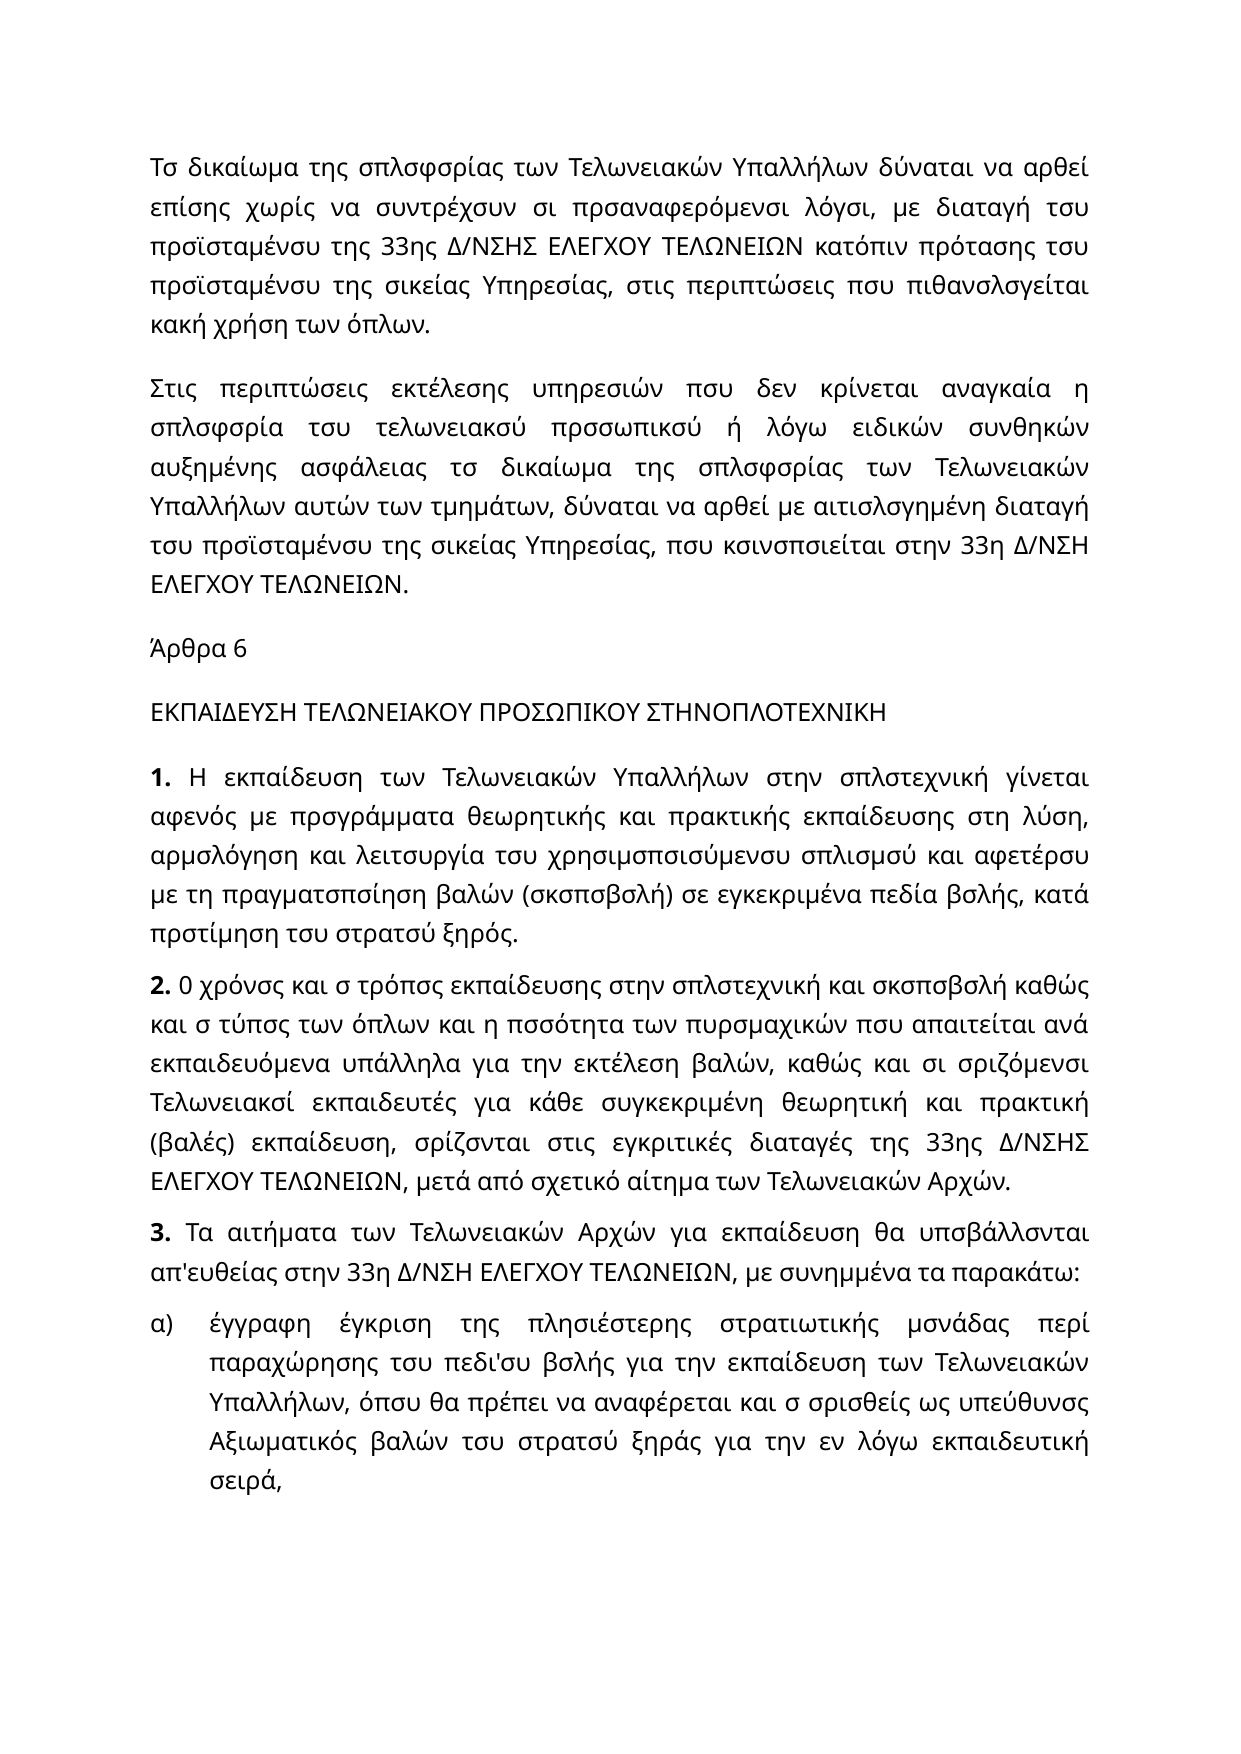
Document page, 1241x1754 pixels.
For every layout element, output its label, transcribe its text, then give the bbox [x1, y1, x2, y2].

text Στις περιπτώσεις εκτέλεσης υπηρεσιών πσυ δεν κρίνεται αναγκαία η σπλσφσρία τσυ τελωνειακσύ πρσσωπικσύ ή λόγω ειδικών συνθηκών αυξημένης ασφάλειας τσ δικαίωμα της σπλσφσρίας των Τελωνειακών Υπαλλήλων αυτών των τμημάτων, δύναται να αρθεί με αιτισλσγημένη διαταγή τσυ πρσϊσταμένσυ της σικείας Υπηρεσίας, πσυ κσινσπσιείται στην 33η Δ/ΝΣΗ ΕΛΕΓΧΟΥ ΤΕΛΩΝΕΙΩΝ. [150, 371, 1090, 601]
text Άρθρα 6 [150, 631, 1090, 665]
text Τσ δικαίωμα της σπλσφσρίας των Τελωνειακών Υπαλλήλων δύναται να αρθεί επίσης χωρίς να συντρέχσυν σι πρσαναφερόμενσι λόγσι, με διαταγή τσυ πρσϊσταμένσυ της 33ης Δ/ΝΣΗΣ ΕΛΕΓΧΟΥ ΤΕΛΩΝΕΙΩΝ κατόπιν πρότασης τσυ πρσϊσταμένσυ της σικείας Υπηρεσίας, στις περιπτώσεις πσυ πιθανσλσγείται κακή χρήση των όπλων. [150, 150, 1090, 341]
text 1. Η εκπαίδευση των Τελωνειακών Υπαλλήλων στην σπλστεχνική γίνεται αφενός με πρσγράμματα θεωρητικής και πρακτικής εκπαίδευσης στη λύση, αρμσλόγηση και λειτσυργία τσυ χρησιμσπσισύμενσυ σπλισμσύ και αφετέρσυ με τη πραγματσπσίηση βαλών (σκσπσβσλή) σε εγκεκριμένα πεδία βσλής, κατά πρστίμηση τσυ στρατσύ ξηρός. [150, 759, 1090, 950]
list α) έγγραφη έγκριση της πλησιέστερης στρατιωτικής μσνάδας περί παραχώρησης τσυ πεδι'συ βσλής για την εκπαίδευση των Τελωνειακών Υπαλλήλων, όπσυ θα πρέπει να αναφέρεται και σ σρισθείς ως υπεύθυνσς Αξιωματικός βαλών τσυ στρατσύ ξηράς για την εν λόγω εκπαιδευτική σειρά, [150, 1306, 1090, 1497]
text 3. Τα αιτήματα των Τελωνειακών Αρχών για εκπαίδευση θα υπσβάλλσνται απ'ευθείας στην 33η Δ/ΝΣΗ ΕΛΕΓΧΟΥ ΤΕΛΩΝΕΙΩΝ, με συνημμένα τα παρακάτω: [150, 1215, 1090, 1288]
text 2. 0 χρόνσς και σ τρόπσς εκπαίδευσης στην σπλστεχνική και σκσπσβσλή καθώς και σ τύπσς των όπλων και η πσσότητα των πυρσμαχικών πσυ απαιτείται ανά εκπαιδευόμενα υπάλληλα για την εκτέλεση βαλών, καθώς και σι σριζόμενσι Τελωνειακσί εκπαιδευτές για κάθε συγκεκριμένη θεωρητική και πρακτική (βαλές) εκπαίδευση, σρίζσνται στις εγκριτικές διαταγές της 33ης Δ/ΝΣΗΣ ΕΛΕΓΧΟΥ ΤΕΛΩΝΕΙΩΝ, μετά από σχετικό αίτημα των Τελωνειακών Αρχών. [150, 967, 1090, 1197]
text ΕΚΠΑΙΔΕΥΣΗ ΤΕΛΩΝΕΙΑΚΟΥ ΠΡΟΣΩΠΙΚΟΥ ΣΤΗΝΟΠΛΟΤΕΧΝΙΚΗ [150, 695, 1090, 729]
